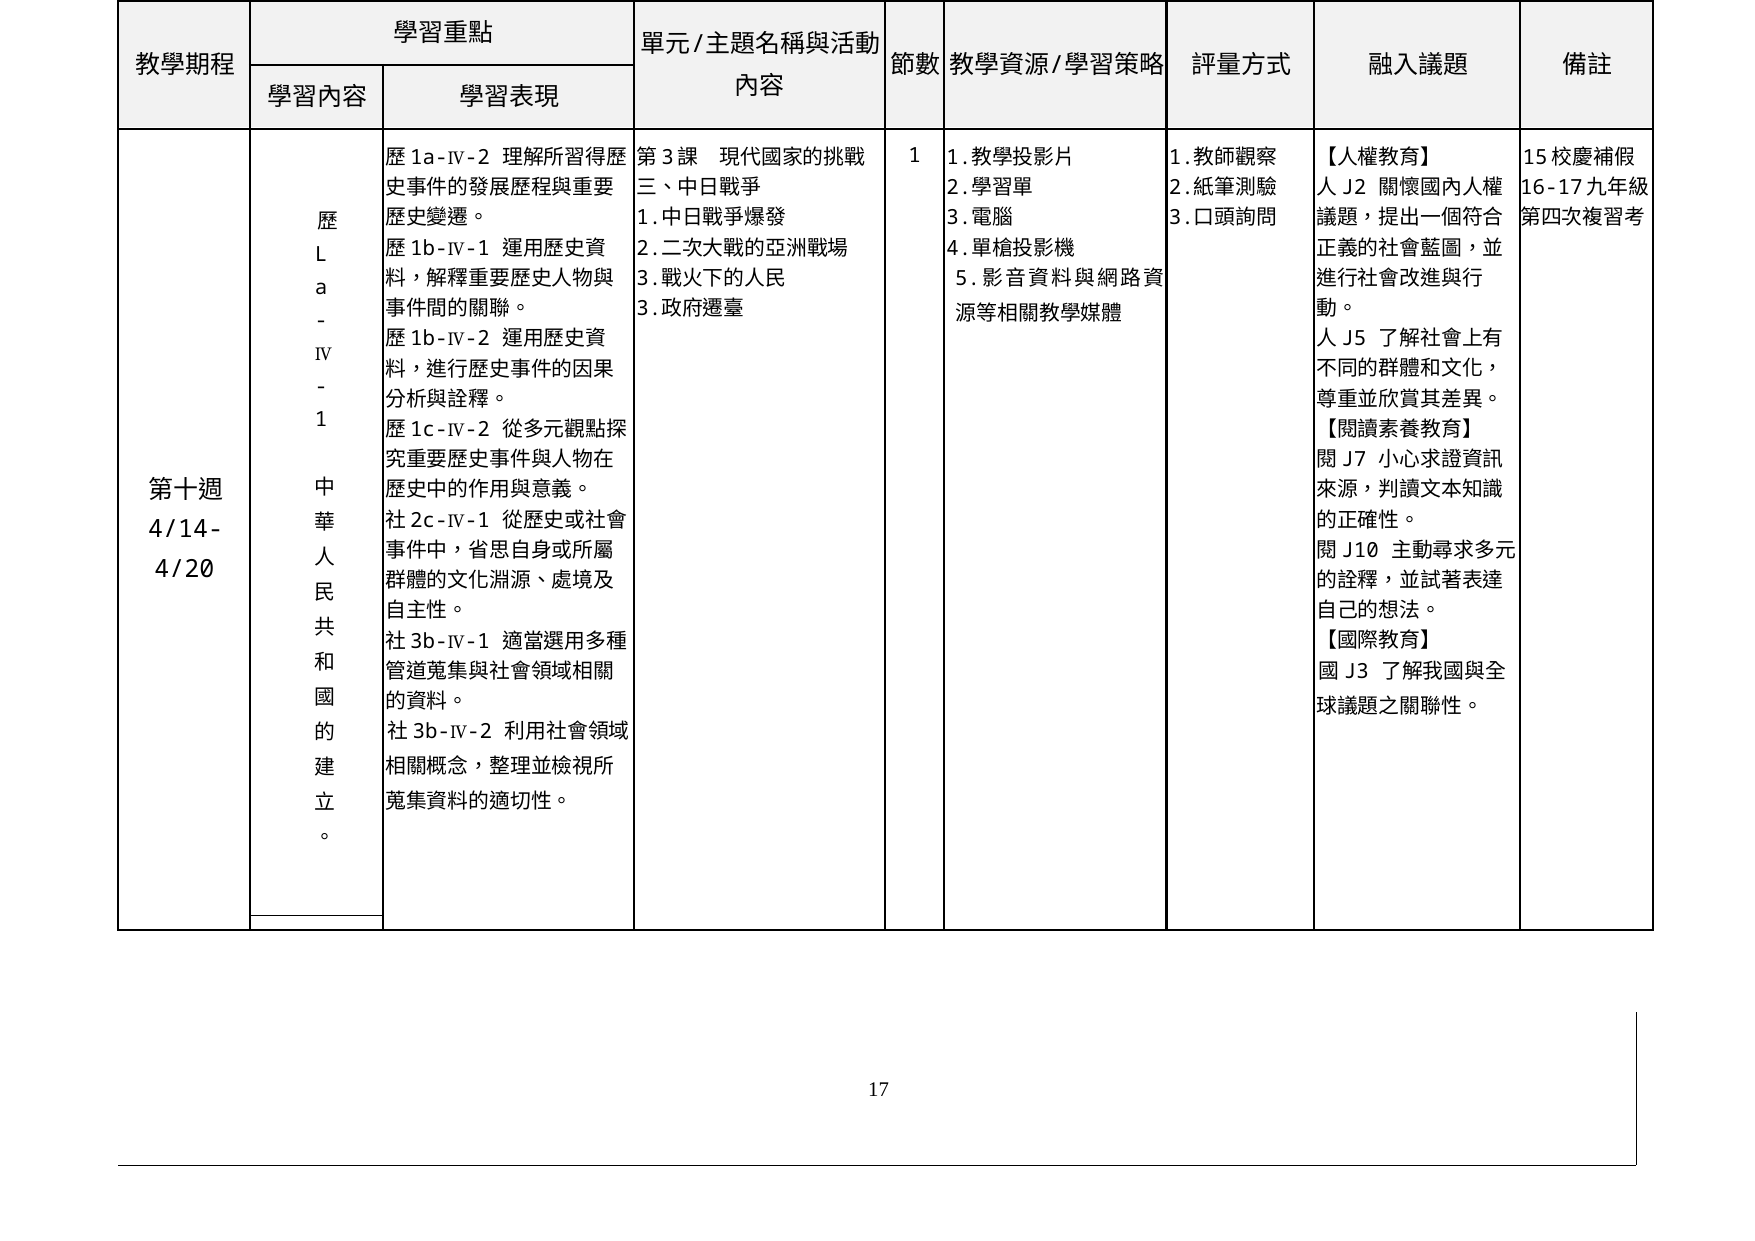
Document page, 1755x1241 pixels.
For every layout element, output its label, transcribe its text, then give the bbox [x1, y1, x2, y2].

table_header 教學期程 [119, 2, 249, 127]
table_cell 15校慶補假 16-17九年級第四次複習考 [1521, 130, 1652, 929]
table_cell 歷La-Ⅳ-1 中華人民共和國的建立。 [251, 130, 382, 915]
table_cell 1.教學投影片 2.學習單 3.電腦 4.單槍投影機 5.影音資料與網路資源等相關教學媒體 [945, 130, 1165, 929]
table_cell 1 [886, 130, 943, 929]
table_header 評量方式 [1168, 2, 1313, 127]
table_cell 第十週 4/14-4/20 [119, 130, 249, 929]
table_cell 第3課 現代國家的挑戰 三、中日戰爭 1.中日戰爭爆發 2.二次大戰的亞洲戰場 3.戰火下的人民 3.政府遷臺 [635, 130, 884, 929]
table_cell [251, 916, 382, 929]
table_header 備註 [1521, 2, 1652, 127]
table_header 教學資源/學習策略 [945, 2, 1165, 127]
table_cell 學習內容 [251, 66, 382, 127]
table_header 學習重點 [251, 2, 633, 64]
table_header 節數 [886, 2, 943, 127]
table_header 單元/主題名稱與活動內容 [635, 2, 884, 127]
table_header 融入議題 [1315, 2, 1519, 127]
table_cell 【人權教育】 人J2 關懷國內人權議題，提出一個符合正義的社會藍圖，並進行社會改進與行動。 人J5 了解社會上有不同的群體和文化，尊重並欣賞其差異。 【閱讀素養教育】 閱J7 小心求證資訊來源，判讀文本知識的正確性。 閱J10 主動尋求多元的詮釋，並試著表達自己的想法。 【國際教育】 國J3 了解我國與全球議題之關聯性。 [1315, 130, 1519, 929]
table_cell 學習表現 [384, 66, 633, 127]
table_cell 1.教師觀察 2.紙筆測驗 3.口頭詢問 [1168, 130, 1313, 929]
table_cell 歷1a-Ⅳ-2 理解所習得歷史事件的發展歷程與重要歷史變遷。 歷1b-Ⅳ-1 運用歷史資料，解釋重要歷史人物與事件間的關聯。 歷1b-Ⅳ-2 運用歷史資料，進行歷史事件的因果分析與詮釋。 歷1c-Ⅳ-2 從多元觀點探究重要歷史事件與人物在歷史中的作用與意義。 社2c-Ⅳ-1 從歷史或社會事件中，省思自身或所屬群體的文化淵源、處境及自主性。 社3b-Ⅳ-1 適當選用多種管道蒐集與社會領域相關的資料。 社3b-Ⅳ-2 利用社會領域相關概念，整理並檢視所蒐集資料的適切性。 [384, 130, 633, 929]
